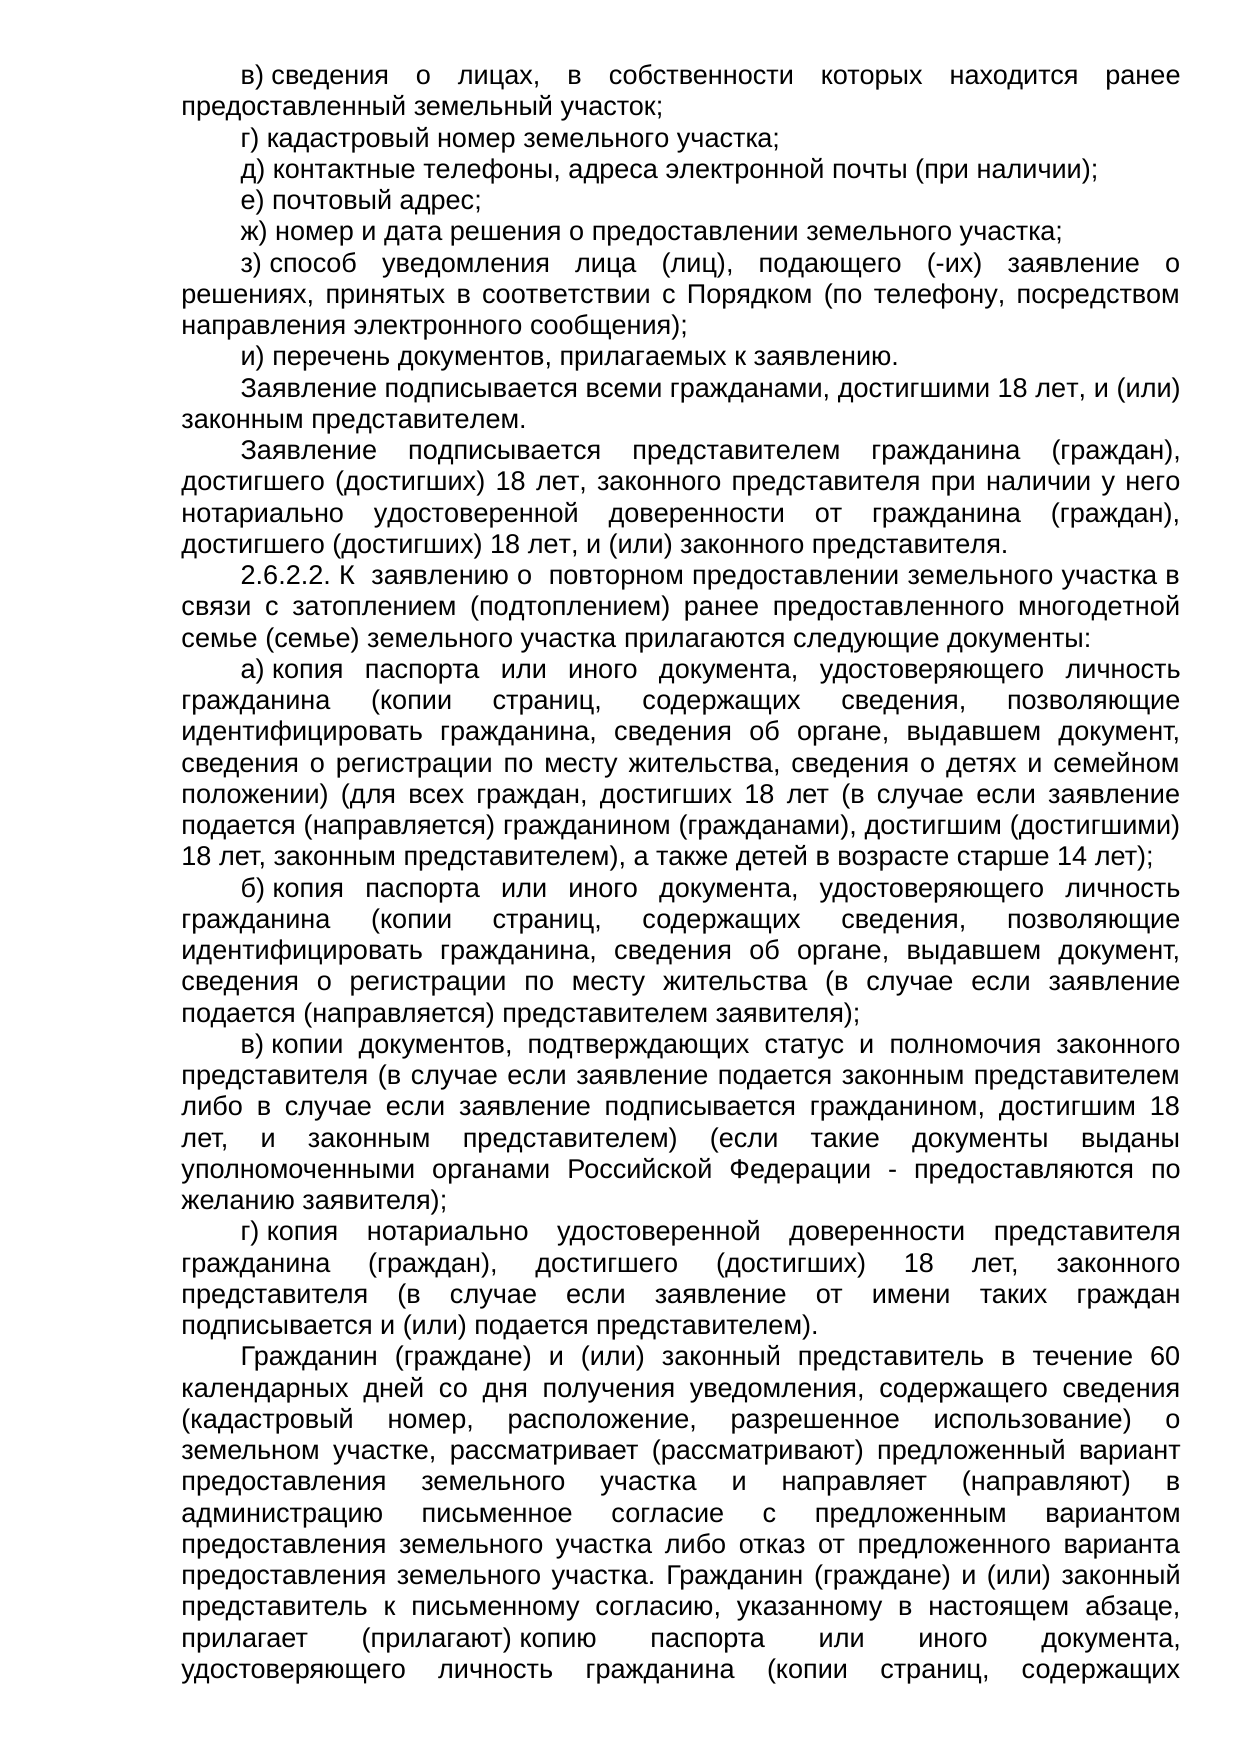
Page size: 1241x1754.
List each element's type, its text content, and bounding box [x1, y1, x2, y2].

text б) копия паспорта или иного документа, удостоверяющего личность гражданина (копии страниц, содержащих сведения, позволяющие идентифицировать гражданина, сведения об органе, выдавшем документ, сведения о регистрации по месту жительства (в случае если заявление подается (направляется) представителем заявителя); [181, 872, 1181, 1028]
text е) почтовый адрес; [181, 184, 1181, 215]
text г) кадастровый номер земельного участка; [181, 122, 1181, 153]
text Заявление подписывается представителем гражданина (граждан), достигшего (достигших) 18 лет, законного представителя при наличии у него нотариально удостоверенной доверенности от гражданина (граждан), достигшего (достигших) 18 лет, и (или) законного представителя. [181, 434, 1181, 559]
text ж) номер и дата решения о предоставлении земельного участка; [181, 215, 1181, 247]
text а) копия паспорта или иного документа, удостоверяющего личность гражданина (копии страниц, содержащих сведения, позволяющие идентифицировать гражданина, сведения об органе, выдавшем документ, сведения о регистрации по месту жительства, сведения о детях и семейном положении) (для всех граждан, достигших 18 лет (в случае если заявление подается (направляется) гражданином (гражданами), достигшим (достигшими) 18 лет, законным представителем), а также детей в возрасте старше 14 лет); [181, 653, 1181, 872]
text г) копия нотариально удостоверенной доверенности представителя гражданина (граждан), достигшего (достигших) 18 лет, законного представителя (в случае если заявление от имени таких граждан подписывается и (или) подается представителем). [181, 1215, 1181, 1340]
text д) контактные телефоны, адреса электронной почты (при наличии); [181, 153, 1181, 184]
text в) копии документов, подтверждающих статус и полномочия законного представителя (в случае если заявление подается законным представителем либо в случае если заявление подписывается гражданином, достигшим 18 лет, и законным представителем) (если такие документы выданы уполномоченными органами Российской Федерации - предоставляются по желанию заявителя); [181, 1028, 1181, 1215]
text Гражданин (граждане) и (или) законный представитель в течение 60 календарных дней со дня получения уведомления, содержащего сведения (кадастровый номер, расположение, разрешенное использование) о земельном участке, рассматривает (рассматривают) предложенный вариант предоставления земельного участка и направляет (направляют) в администрацию письменное согласие с предложенным вариантом предоставления земельного участка либо отказ от предложенного варианта предоставления земельного участка. Гражданин (граждане) и (или) законный представитель к письменному согласию, указанному в настоящем абзаце, прилагает (прилагают) копию паспорта или иного документа, удостоверяющего личность гражданина (копии страниц, содержащих [181, 1340, 1181, 1684]
text и) перечень документов, прилагаемых к заявлению. [181, 340, 1181, 372]
text 2.6.2.2. К заявлению о повторном предоставлении земельного участка в связи с затоплением (подтоплением) ранее предоставленного многодетной семье (семье) земельного участка прилагаются следующие документы: [181, 559, 1181, 653]
text в) сведения о лицах, в собственности которых находится ранее предоставленный земельный участок; [181, 59, 1181, 122]
text Заявление подписывается всеми гражданами, достигшими 18 лет, и (или) законным представителем. [181, 372, 1181, 434]
text з) способ уведомления лица (лиц), подающего (-их) заявление о решениях, принятых в соответствии с Порядком (по телефону, посредством направления электронного сообщения); [181, 247, 1181, 340]
